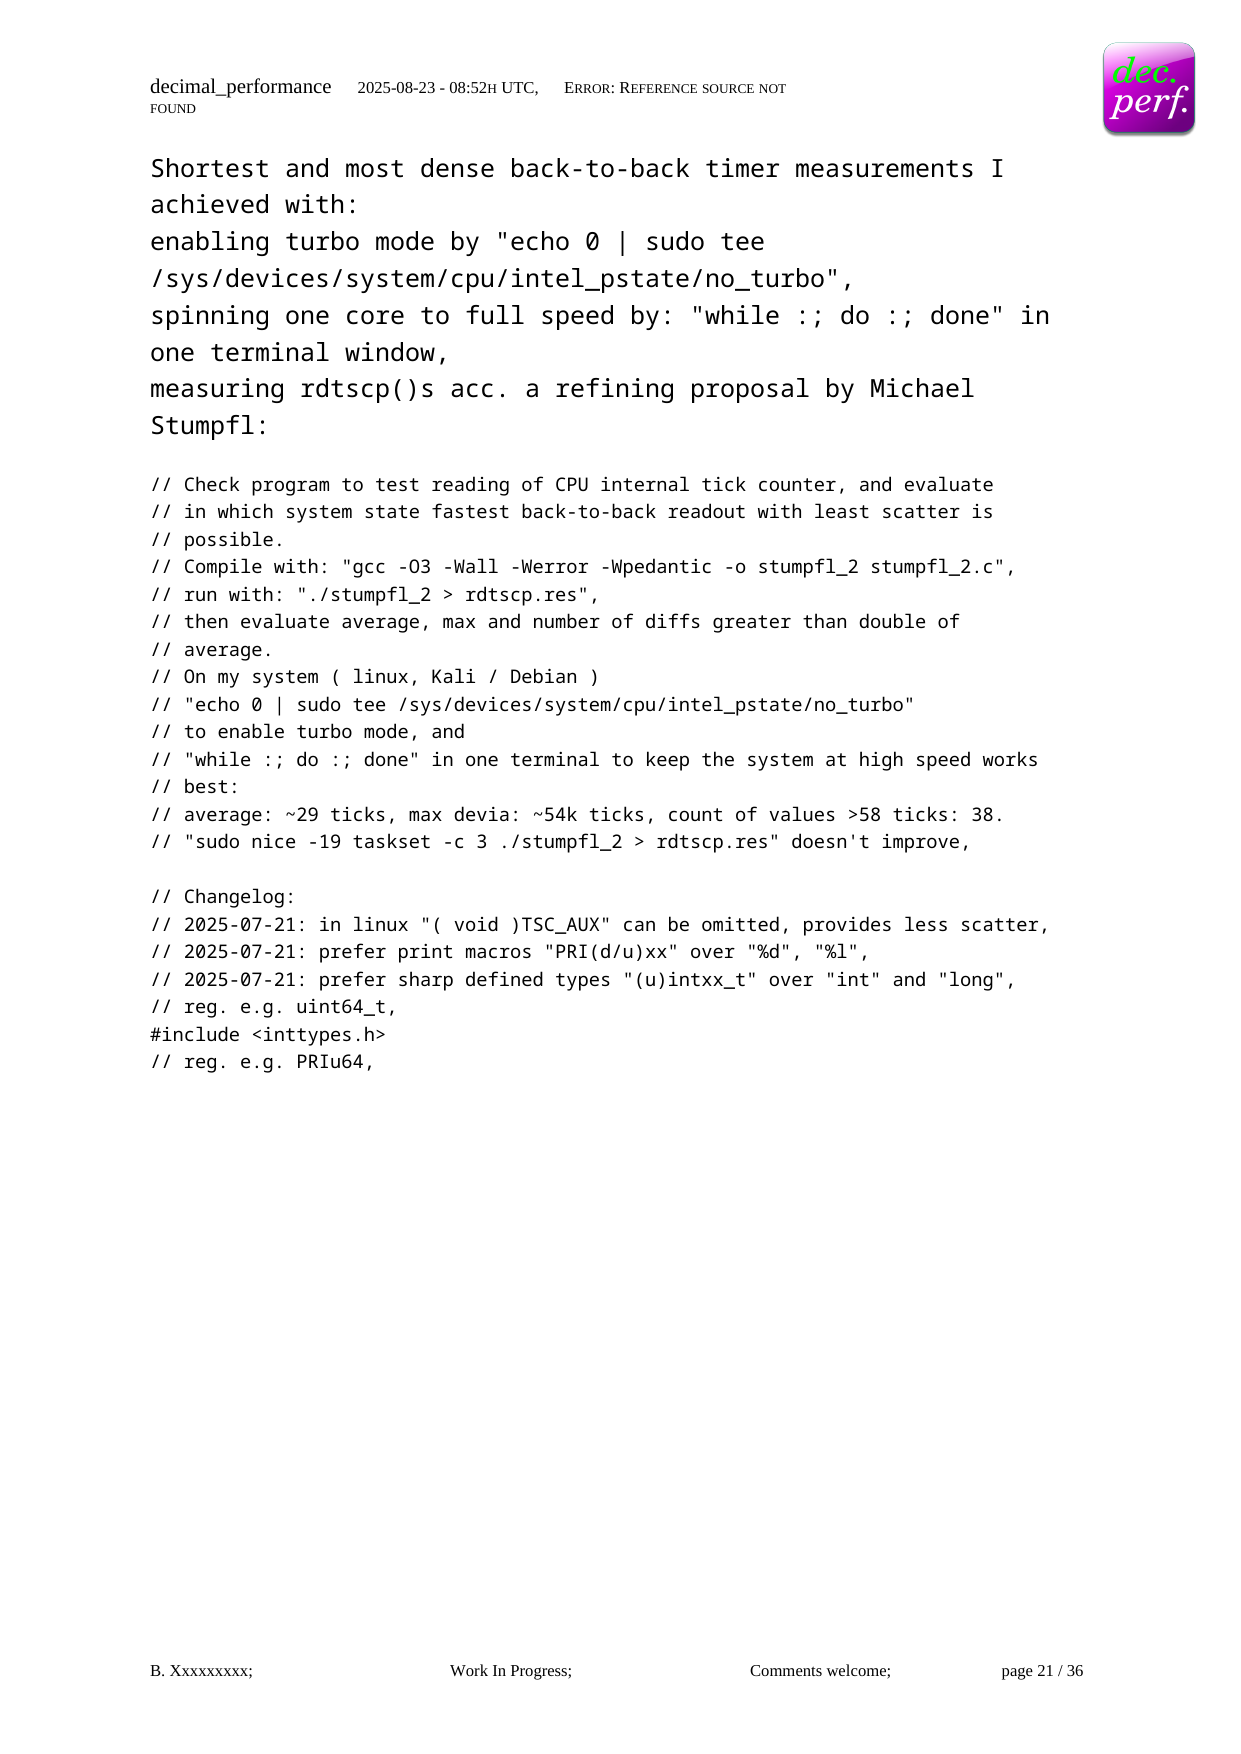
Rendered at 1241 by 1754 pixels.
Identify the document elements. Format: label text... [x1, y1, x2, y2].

text Shortest and most dense back-to-back timer measurements I achieved with: enabling turbo mode by "echo 0 | sudo tee /sys/devices/system/cpu/intel_pstate/no_turbo", spinning one core to full speed by: "while :; do :; done" in one terminal window, measuring rdtscp()s acc. a refining proposal by Michael Stumpfl: // Check program to test reading of CPU internal tick counter, and evaluate // in which system state fastest back-to-back readout with least scatter is // possible. // Compile with: "gcc -O3 -Wall -Werror -Wpedantic -o stumpfl_2 stumpfl_2.c", // run with: "./stumpfl_2 > rdtscp.res", // then evaluate average, max and number of diffs greater than double of // average. // On my system ( linux, Kali / Debian ) // "echo 0 | sudo tee /sys/devices/system/cpu/intel_pstate/no_turbo" // to enable turbo mode, and // "while :; do :; done" in one terminal to keep the system at high speed works // best: // average: ~29 ticks, max devia: ~54k ticks, count of values >58 ticks: 38. // "sudo nice -19 taskset -c 3 ./stumpfl_2 > rdtscp.res" doesn't improve, // Changelog: // 2025-07-21: in linux "( void )TSC_AUX" can be omitted, provides less scatter, // 2025-07-21: prefer print macros "PRI(d/u)xx" over "%d", "%l", // 2025-07-21: prefer sharp defined types "(u)intxx_t" over "int" and "long", // reg. e.g. uint64_t, #include <inttypes.h> // reg. e.g. PRIu64, [150, 150, 1090, 1129]
picture [1101, 40, 1197, 138]
